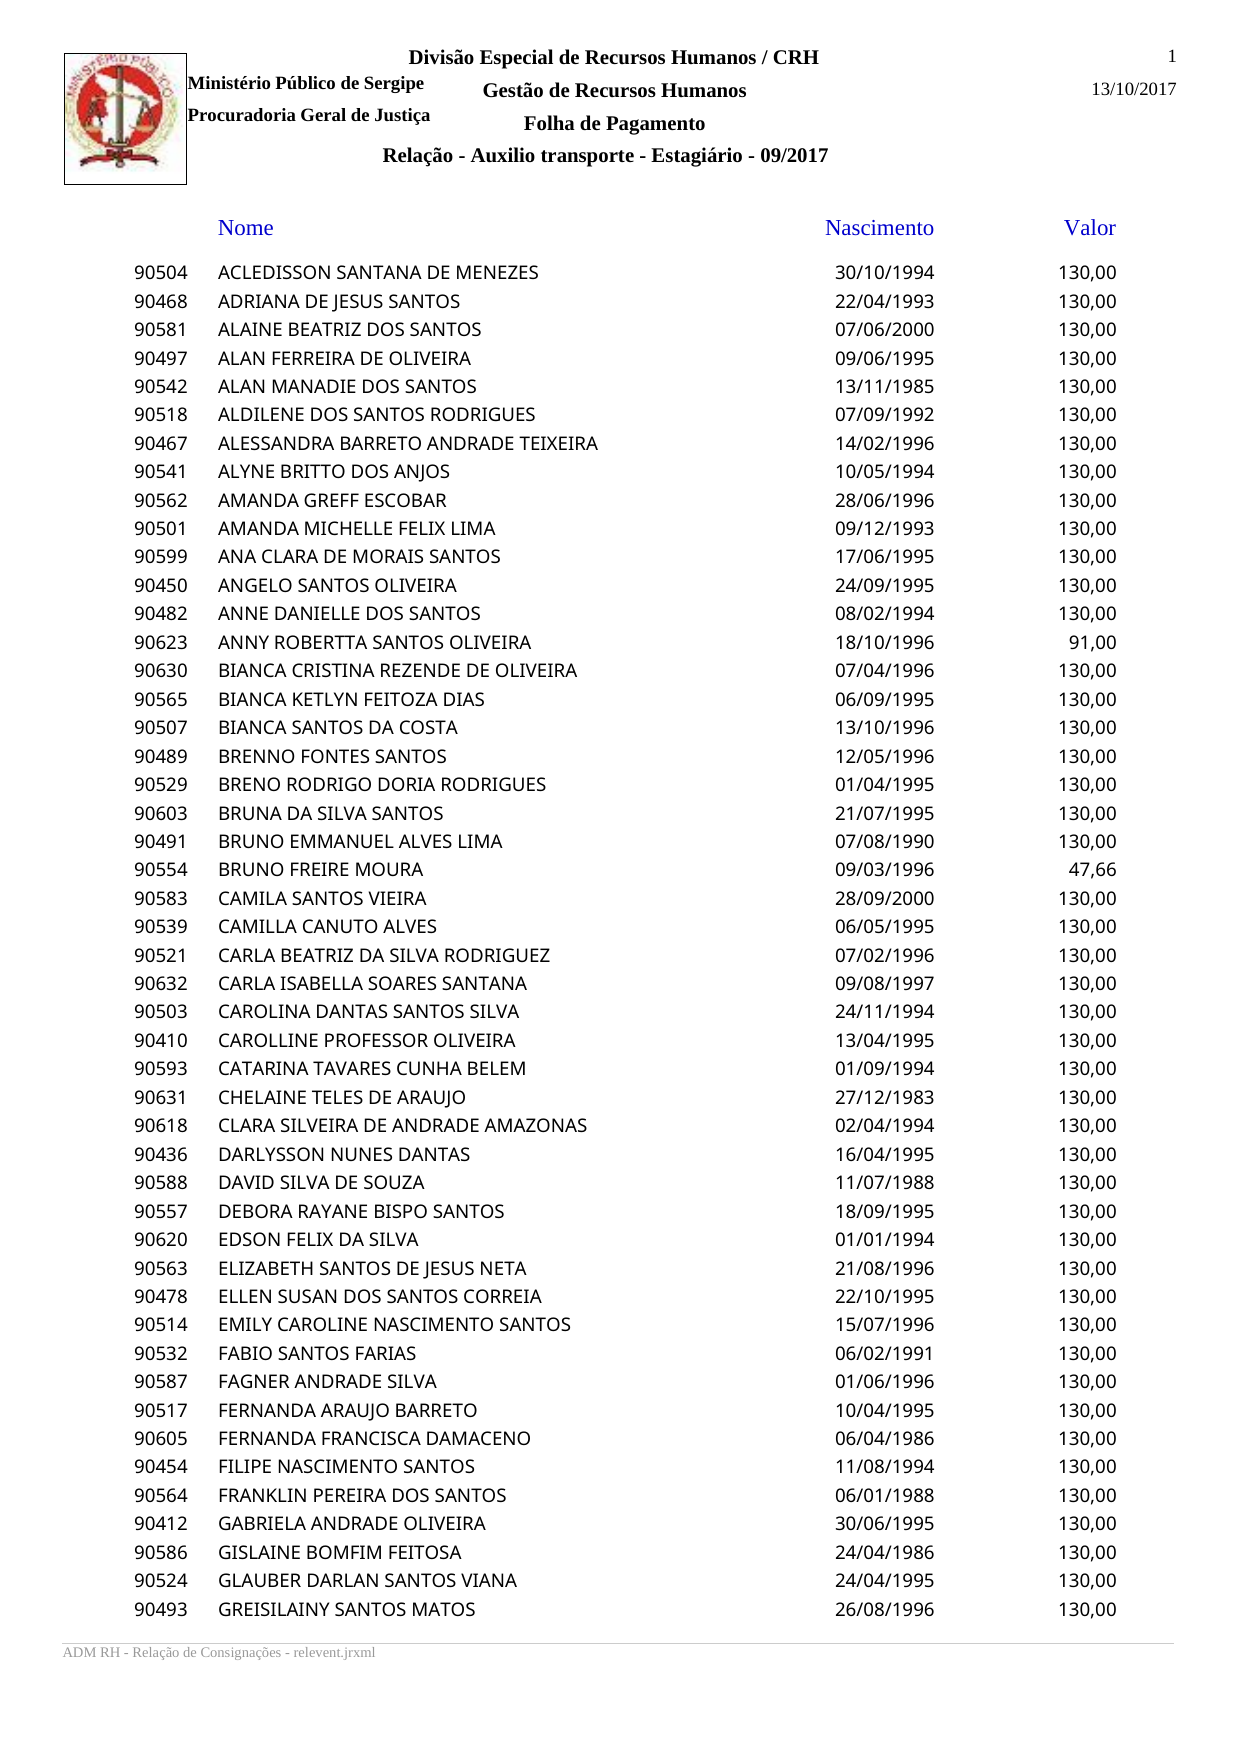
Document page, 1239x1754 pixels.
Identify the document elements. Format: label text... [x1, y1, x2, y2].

table_cell [0, 942, 64, 969]
table_cell [188, 1482, 218, 1509]
table_cell [1116, 1340, 1239, 1367]
table_cell [1177, 141, 1239, 178]
table_cell [0, 141, 64, 178]
table_cell [188, 215, 218, 241]
table_cell 07/06/2000 [790, 316, 934, 343]
table_cell CAROLINA DANTAS SANTOS SILVA [218, 999, 781, 1026]
table_cell 90539 [65, 914, 187, 941]
table_cell [781, 1369, 790, 1396]
table_cell 06/02/1991 [790, 1340, 934, 1367]
table_cell [188, 715, 218, 741]
table_cell [1116, 430, 1239, 457]
table_cell [781, 345, 790, 372]
table_cell [188, 180, 1177, 214]
table_cell [188, 1312, 218, 1339]
table_cell [188, 1283, 218, 1310]
table_cell [0, 45, 64, 54]
table_cell [1116, 715, 1239, 741]
table_cell [188, 629, 218, 656]
table_cell [0, 743, 64, 770]
table_cell [188, 373, 218, 400]
table_cell 13/04/1995 [790, 1027, 934, 1054]
table_cell 90529 [65, 771, 187, 798]
table_cell [781, 743, 790, 770]
table_cell [934, 686, 965, 713]
table_cell [0, 601, 64, 628]
table_header [1040, 72, 1177, 78]
table_cell [188, 345, 218, 372]
table_cell FILIPE NASCIMENTO SANTOS [218, 1454, 781, 1481]
table_cell [188, 1113, 218, 1139]
table_cell 01/01/1994 [790, 1226, 934, 1253]
table_cell 07/08/1990 [790, 828, 934, 855]
table_cell DAVID SILVA DE SOUZA [218, 1170, 781, 1196]
table_header [65, 45, 187, 53]
table_cell [188, 1425, 218, 1452]
table_cell 130,00 [965, 1027, 1116, 1054]
table_cell [934, 942, 965, 969]
table_cell [188, 999, 218, 1026]
table_cell 130,00 [965, 515, 1116, 542]
table_cell [188, 1027, 218, 1054]
table_cell 130,00 [965, 1511, 1116, 1538]
table_cell [1116, 288, 1239, 315]
table_cell [934, 800, 965, 827]
table_cell EDSON FELIX DA SILVA [218, 1226, 781, 1253]
table_cell 130,00 [965, 999, 1116, 1026]
table_cell [781, 1596, 790, 1623]
table_cell 11/08/1994 [790, 1454, 934, 1481]
table_cell 130,00 [965, 658, 1116, 684]
table_cell [1116, 1482, 1239, 1509]
table_cell 09/06/1995 [790, 345, 934, 372]
table_cell [1116, 1084, 1239, 1111]
table_cell [0, 1056, 64, 1083]
table_cell Relação - Auxilio transporte - Estagiário - 09/2017 [195, 143, 1016, 180]
table_cell [934, 629, 965, 656]
table_cell [934, 857, 965, 884]
table_cell 01/09/1994 [790, 1056, 934, 1083]
table_cell [188, 743, 218, 770]
table_cell [0, 658, 64, 684]
table_cell [1177, 70, 1239, 76]
table_cell 90587 [65, 1369, 187, 1396]
table_cell ACLEDISSON SANTANA DE MENEZES [218, 260, 781, 286]
table_cell [0, 219, 64, 241]
table_cell 130,00 [965, 743, 1116, 770]
table_cell [1177, 54, 1239, 70]
table_cell 90542 [65, 373, 187, 400]
table_cell [781, 430, 790, 457]
table_cell [188, 1141, 218, 1168]
table_cell [0, 1482, 64, 1509]
table_cell 90588 [65, 1170, 187, 1196]
table_cell [188, 544, 218, 571]
table_cell Nome [218, 215, 372, 241]
table_cell ANGELO SANTOS OLIVEIRA [218, 572, 781, 599]
table_cell [0, 572, 64, 599]
table_cell GISLAINE BOMFIM FEITOSA [218, 1539, 781, 1566]
table_cell [0, 288, 64, 315]
table_cell [1116, 373, 1239, 400]
table_cell 130,00 [965, 1084, 1116, 1111]
table_cell 130,00 [965, 430, 1116, 457]
table_cell [1177, 102, 1239, 108]
table_cell [780, 78, 1040, 101]
table_cell [188, 885, 218, 912]
table_cell [0, 1141, 64, 1168]
table_header [450, 72, 779, 78]
table_cell [1116, 1454, 1239, 1481]
table_cell 91,00 [965, 629, 1116, 656]
table_cell [1116, 885, 1239, 912]
table_cell [188, 800, 218, 827]
table_cell 90524 [65, 1568, 187, 1594]
table_cell [934, 1170, 965, 1196]
table_cell [0, 629, 64, 656]
table_header 1 [1058, 45, 1177, 72]
table_cell [1116, 914, 1239, 941]
table_cell ANNY ROBERTTA SANTOS OLIVEIRA [218, 629, 781, 656]
table_cell [0, 179, 64, 213]
table_cell [781, 999, 790, 1026]
table_cell [0, 686, 64, 713]
table_cell [0, 885, 64, 912]
table_cell [780, 110, 1040, 132]
table_cell [781, 1511, 790, 1538]
table_cell [781, 1397, 790, 1424]
table_cell [0, 1454, 64, 1481]
table_cell [1116, 345, 1239, 372]
table_cell [188, 942, 218, 969]
table_cell 130,00 [965, 828, 1116, 855]
table_cell [0, 1623, 1239, 1642]
table_cell [0, 1312, 64, 1339]
table_cell [188, 1084, 218, 1111]
table_cell BRENO RODRIGO DORIA RODRIGUES [218, 771, 781, 798]
table_cell [188, 1511, 218, 1538]
table_cell 130,00 [965, 572, 1116, 599]
table_cell 130,00 [965, 1340, 1116, 1367]
table_cell 130,00 [965, 914, 1116, 941]
table_cell 90514 [65, 1312, 187, 1339]
table_cell [1116, 658, 1239, 684]
table_cell [781, 914, 790, 941]
table_cell [781, 1056, 790, 1083]
table_cell 21/08/1996 [790, 1255, 934, 1282]
table_cell [934, 1283, 965, 1310]
table_cell [934, 658, 965, 684]
table_cell CAROLLINE PROFESSOR OLIVEIRA [218, 1027, 781, 1054]
table_cell 26/08/1996 [790, 1596, 934, 1623]
table_cell [0, 260, 64, 286]
table_cell [934, 515, 965, 542]
table_cell [188, 1226, 218, 1253]
table_cell 28/09/2000 [790, 885, 934, 912]
table_cell 90593 [65, 1056, 187, 1083]
table_cell 10/05/1994 [790, 459, 934, 486]
table_cell [1116, 743, 1239, 770]
table_cell 130,00 [965, 1539, 1116, 1566]
table_cell 06/01/1988 [790, 1482, 934, 1509]
table_cell 90489 [65, 743, 187, 770]
table_cell [934, 487, 965, 514]
table_cell [1116, 260, 1239, 286]
table_cell [188, 459, 218, 486]
table_cell [0, 914, 64, 941]
table_cell [0, 544, 64, 571]
table_cell [188, 1056, 218, 1083]
table_cell CARLA BEATRIZ DA SILVA RODRIGUEZ [218, 942, 781, 969]
table_cell [781, 1454, 790, 1481]
table_cell [781, 715, 790, 741]
table_cell [0, 70, 64, 76]
table_cell [934, 288, 965, 315]
table_cell 22/04/1993 [790, 288, 934, 315]
table_cell 90501 [65, 515, 187, 542]
table_cell ALESSANDRA BARRETO ANDRADE TEIXEIRA [218, 430, 781, 457]
table_cell CATARINA TAVARES CUNHA BELEM [218, 1056, 781, 1083]
table_cell DARLYSSON NUNES DANTAS [218, 1141, 781, 1168]
table_cell [934, 260, 965, 286]
table_cell 90410 [65, 1027, 187, 1054]
table_cell [1116, 970, 1239, 997]
table_cell 130,00 [965, 1283, 1116, 1310]
table_cell [781, 1283, 790, 1310]
table_cell [934, 1084, 965, 1111]
table_cell [934, 999, 965, 1026]
table_cell [0, 1643, 62, 1666]
table_cell [781, 771, 790, 798]
table_cell [188, 1369, 218, 1396]
table_cell Procuradoria Geral de Justiça [188, 104, 449, 132]
table_cell [1116, 1141, 1239, 1168]
table_cell [372, 215, 779, 241]
table_cell [188, 601, 218, 628]
table_cell ADRIANA DE JESUS SANTOS [218, 288, 781, 315]
table_cell 24/04/1995 [790, 1568, 934, 1594]
table_cell [781, 288, 790, 315]
table_cell 22/10/1995 [790, 1283, 934, 1310]
table_cell 90554 [65, 857, 187, 884]
table_cell [0, 131, 64, 139]
table_cell [934, 1369, 965, 1396]
table_cell [934, 572, 965, 599]
table_cell [934, 1198, 965, 1225]
table_cell 07/04/1996 [790, 658, 934, 684]
table_cell [0, 715, 64, 741]
table_cell [1116, 1170, 1239, 1196]
table_header [0, 0, 1239, 45]
table_cell [188, 1397, 218, 1424]
table_cell [781, 601, 790, 628]
table_cell 18/09/1995 [790, 1198, 934, 1225]
table_cell [0, 102, 64, 108]
table_cell FAGNER ANDRADE SILVA [218, 1369, 781, 1396]
table_cell [1116, 1255, 1239, 1282]
table_cell 90564 [65, 1482, 187, 1509]
table_cell [0, 1283, 64, 1310]
table_cell BRUNO EMMANUEL ALVES LIMA [218, 828, 781, 855]
table_cell ALAN FERREIRA DE OLIVEIRA [218, 345, 781, 372]
table_cell [1116, 1596, 1239, 1623]
table_cell [934, 1454, 965, 1481]
table_cell [1177, 45, 1239, 54]
table_cell CLARA SILVEIRA DE ANDRADE AMAZONAS [218, 1113, 781, 1139]
table_cell 47,66 [965, 857, 1116, 884]
table_cell [781, 1027, 790, 1054]
table_cell [0, 430, 64, 457]
table_cell [934, 430, 965, 457]
table_cell [1116, 459, 1239, 486]
table_cell 13/10/2017 [1040, 78, 1177, 111]
table_cell [0, 1568, 64, 1594]
table_cell [0, 1113, 64, 1139]
table_cell [934, 914, 965, 941]
table_cell [188, 1568, 218, 1594]
table_cell [1116, 572, 1239, 599]
table_cell [781, 1568, 790, 1594]
table_cell 90497 [65, 345, 187, 372]
table_cell [1116, 402, 1239, 429]
table_cell 130,00 [965, 544, 1116, 571]
table_cell [188, 515, 218, 542]
table_cell [934, 373, 965, 400]
table_cell [780, 132, 1040, 141]
table_cell CAMILLA CANUTO ALVES [218, 914, 781, 941]
table_cell 21/07/1995 [790, 800, 934, 827]
table_cell [0, 1369, 64, 1396]
table_cell [0, 1425, 64, 1452]
table_cell [934, 601, 965, 628]
table_cell 130,00 [965, 800, 1116, 827]
table_cell [0, 76, 64, 99]
table_cell [1116, 800, 1239, 827]
table_cell 90623 [65, 629, 187, 656]
table_cell [1177, 76, 1239, 99]
table_cell [1116, 686, 1239, 713]
table_cell [0, 316, 64, 343]
table_cell [934, 970, 965, 997]
table_cell [188, 143, 195, 180]
table_cell 90603 [65, 800, 187, 827]
table_cell 15/07/1996 [790, 1312, 934, 1339]
table_cell [780, 72, 1040, 78]
table_cell [188, 430, 218, 457]
table_cell [934, 1141, 965, 1168]
table_cell [781, 373, 790, 400]
table_cell 130,00 [965, 1113, 1116, 1139]
table_cell [781, 572, 790, 599]
table_cell 06/05/1995 [790, 914, 934, 941]
table_cell [934, 1425, 965, 1452]
table_cell 130,00 [965, 487, 1116, 514]
table_cell [781, 1255, 790, 1282]
table_cell [0, 402, 64, 429]
table_cell [1016, 143, 1177, 180]
table_cell [188, 288, 218, 315]
table_cell [0, 459, 64, 486]
table_cell [1177, 131, 1239, 139]
table_cell EMILY CAROLINE NASCIMENTO SANTOS [218, 1312, 781, 1339]
table_cell [934, 828, 965, 855]
table_cell [1116, 771, 1239, 798]
table_cell [0, 857, 64, 884]
table_cell 28/06/1996 [790, 487, 934, 514]
table_cell 130,00 [965, 1397, 1116, 1424]
table_cell [781, 544, 790, 571]
table_cell BIANCA KETLYN FEITOZA DIAS [218, 686, 781, 713]
table_cell [781, 658, 790, 684]
table_cell 130,00 [965, 1482, 1116, 1509]
table_cell [188, 970, 218, 997]
table_cell [188, 771, 218, 798]
table_cell 130,00 [965, 601, 1116, 628]
table_cell [1116, 1198, 1239, 1225]
table_cell 90478 [65, 1283, 187, 1310]
table_cell 130,00 [965, 1170, 1116, 1196]
table_cell [781, 885, 790, 912]
table_cell [188, 1596, 218, 1623]
table_cell [781, 402, 790, 429]
table_cell 90541 [65, 459, 187, 486]
table_cell CARLA ISABELLA SOARES SANTANA [218, 970, 781, 997]
table_cell [1116, 487, 1239, 514]
table_cell 10/04/1995 [790, 1397, 934, 1424]
table_cell [0, 1084, 64, 1111]
table_cell 90482 [65, 601, 187, 628]
table_cell [781, 970, 790, 997]
table_cell [934, 715, 965, 741]
table_cell ANA CLARA DE MORAIS SANTOS [218, 544, 781, 571]
table_cell CAMILA SANTOS VIEIRA [218, 885, 781, 912]
table_cell 90412 [65, 1511, 187, 1538]
table_cell [1116, 1539, 1239, 1566]
table_cell [1116, 1511, 1239, 1538]
table_cell 130,00 [965, 1568, 1116, 1594]
table_cell FRANKLIN PEREIRA DOS SANTOS [218, 1482, 781, 1509]
table_cell [188, 1539, 218, 1566]
table_cell [1116, 828, 1239, 855]
table_cell FERNANDA ARAUJO BARRETO [218, 1397, 781, 1424]
table_cell 13/10/1996 [790, 715, 934, 741]
table_cell 130,00 [965, 260, 1116, 286]
table_cell [1116, 544, 1239, 571]
table_cell [781, 1198, 790, 1225]
table_cell [781, 1113, 790, 1139]
table_cell 130,00 [965, 885, 1116, 912]
table_cell 130,00 [965, 1312, 1116, 1339]
table_cell [934, 215, 964, 241]
table_cell [1116, 1369, 1239, 1396]
table_cell [0, 1539, 64, 1566]
table_cell [781, 260, 790, 286]
table_cell 90563 [65, 1255, 187, 1282]
table_cell 27/12/1983 [790, 1084, 934, 1111]
table_cell 90436 [65, 1141, 187, 1168]
table_cell 130,00 [965, 373, 1116, 400]
table_cell [1116, 1283, 1239, 1310]
table_cell [188, 857, 218, 884]
table_cell [1177, 108, 1239, 131]
table_cell [1174, 1643, 1239, 1666]
table_cell [0, 1340, 64, 1367]
table_cell BRUNO FREIRE MOURA [218, 857, 781, 884]
table_cell [780, 104, 1040, 109]
table_cell 17/06/1995 [790, 544, 934, 571]
table_cell 09/03/1996 [790, 857, 934, 884]
table_cell [188, 260, 218, 286]
table_cell 130,00 [965, 715, 1116, 741]
table_cell 30/06/1995 [790, 1511, 934, 1538]
table_cell [934, 1340, 965, 1367]
table_cell BIANCA SANTOS DA COSTA [218, 715, 781, 741]
table_cell 130,00 [965, 686, 1116, 713]
table_cell [0, 108, 64, 131]
table_cell [188, 1170, 218, 1196]
table_cell [934, 459, 965, 486]
table_cell 90581 [65, 316, 187, 343]
table_cell 90631 [65, 1084, 187, 1111]
table_cell 90503 [65, 999, 187, 1026]
table_cell 90586 [65, 1539, 187, 1566]
table_cell [188, 402, 218, 429]
table_cell ELLEN SUSAN DOS SANTOS CORREIA [218, 1283, 781, 1310]
table_cell [934, 1596, 965, 1623]
table_cell [934, 1568, 965, 1594]
table_cell 24/09/1995 [790, 572, 934, 599]
table_cell Folha de Pagamento [450, 111, 779, 141]
table_cell [934, 771, 965, 798]
table_cell GLAUBER DARLAN SANTOS VIANA [218, 1568, 781, 1594]
table_cell [934, 1397, 965, 1424]
table_cell [1116, 857, 1239, 884]
table_cell [781, 800, 790, 827]
table_cell 130,00 [965, 1141, 1116, 1168]
table_cell 130,00 [965, 771, 1116, 798]
table_cell [934, 885, 965, 912]
table_cell [934, 402, 965, 429]
table_cell [0, 771, 64, 798]
table_cell DEBORA RAYANE BISPO SANTOS [218, 1198, 781, 1225]
table_cell [1177, 213, 1239, 219]
table_cell 130,00 [965, 316, 1116, 343]
table_cell [781, 1141, 790, 1168]
table_cell [1116, 999, 1239, 1026]
table_cell 02/04/1994 [790, 1113, 934, 1139]
table_cell [934, 743, 965, 770]
table_cell 90504 [65, 260, 187, 286]
table_cell BIANCA CRISTINA REZENDE DE OLIVEIRA [218, 658, 781, 684]
table_cell [0, 800, 64, 827]
table_cell 130,00 [965, 1596, 1116, 1623]
table_cell [934, 544, 965, 571]
table_cell [0, 1596, 64, 1623]
table_cell 09/12/1993 [790, 515, 934, 542]
table_cell [781, 487, 790, 514]
table_cell 130,00 [965, 402, 1116, 429]
table_cell 18/10/1996 [790, 629, 934, 656]
table_cell [781, 942, 790, 969]
table_cell AMANDA MICHELLE FELIX LIMA [218, 515, 781, 542]
table_cell 130,00 [965, 1056, 1116, 1083]
table_cell [934, 1226, 965, 1253]
table_cell 130,00 [965, 1226, 1116, 1253]
table_cell CHELAINE TELES DE ARAUJO [218, 1084, 781, 1111]
table_cell ALAINE BEATRIZ DOS SANTOS [218, 316, 781, 343]
table_cell [0, 213, 64, 219]
table_cell FABIO SANTOS FARIAS [218, 1340, 781, 1367]
table_cell 08/02/1994 [790, 601, 934, 628]
table_cell [781, 1425, 790, 1452]
table_cell [781, 1482, 790, 1509]
table_cell [188, 658, 218, 684]
table_cell 01/04/1995 [790, 771, 934, 798]
table_cell [188, 487, 218, 514]
table_cell 14/02/1996 [790, 430, 934, 457]
table_cell 130,00 [965, 1454, 1116, 1481]
table_cell [781, 686, 790, 713]
table_cell ELIZABETH SANTOS DE JESUS NETA [218, 1255, 781, 1282]
table_cell [1116, 1226, 1239, 1253]
table_cell 01/06/1996 [790, 1369, 934, 1396]
table_cell 90517 [65, 1397, 187, 1424]
table_cell [188, 1454, 218, 1481]
table_cell 06/09/1995 [790, 686, 934, 713]
table_cell [1116, 1397, 1239, 1424]
table_cell [188, 914, 218, 941]
table_cell 90630 [65, 658, 187, 684]
table_cell 90518 [65, 402, 187, 429]
table_cell ADM RH - Relação de Consignações - relevent.jrxml [62, 1644, 1174, 1666]
table_cell 13/11/1985 [790, 373, 934, 400]
table_cell GREISILAINY SANTOS MATOS [218, 1596, 781, 1623]
table_header Ministério Público de Sergipe [188, 72, 449, 101]
table_cell [1116, 629, 1239, 656]
table_cell 130,00 [965, 942, 1116, 969]
table_cell BRUNA DA SILVA SANTOS [218, 800, 781, 827]
table_cell [0, 970, 64, 997]
table_cell [1177, 219, 1239, 241]
table_cell [0, 241, 1239, 259]
table_cell [1116, 1056, 1239, 1083]
table_cell 90468 [65, 288, 187, 315]
table_header Divisão Especial de Recursos Humanos / CRH [188, 45, 1040, 72]
table_cell 30/10/1994 [790, 260, 934, 286]
table_cell [781, 515, 790, 542]
table_cell 90562 [65, 487, 187, 514]
table_cell 09/08/1997 [790, 970, 934, 997]
table_cell [0, 54, 64, 70]
table_cell ALYNE BRITTO DOS ANJOS [218, 459, 781, 486]
table_cell 90493 [65, 1596, 187, 1623]
table_cell 90491 [65, 828, 187, 855]
table_cell [781, 1170, 790, 1196]
table_cell [781, 1084, 790, 1111]
table_cell [1040, 111, 1177, 141]
table_cell ALDILENE DOS SANTOS RODRIGUES [218, 402, 781, 429]
table_cell [65, 223, 187, 241]
table_cell 16/04/1995 [790, 1141, 934, 1168]
table_cell [188, 316, 218, 343]
table_cell 24/11/1994 [790, 999, 934, 1026]
table_cell [65, 185, 187, 223]
table_cell 130,00 [965, 459, 1116, 486]
table_cell [1116, 942, 1239, 969]
table_cell [0, 1170, 64, 1196]
table_cell Gestão de Recursos Humanos [450, 78, 779, 111]
table_cell 90605 [65, 1425, 187, 1452]
table_cell [188, 1340, 218, 1367]
table_cell [0, 1226, 64, 1253]
table_cell 130,00 [965, 1369, 1116, 1396]
table_cell 90521 [65, 942, 187, 969]
table_cell 06/04/1986 [790, 1425, 934, 1452]
table_cell 130,00 [965, 970, 1116, 997]
table_cell [934, 1027, 965, 1054]
table_cell 90532 [65, 1340, 187, 1367]
table_cell ANNE DANIELLE DOS SANTOS [218, 601, 781, 628]
table_cell FERNANDA FRANCISCA DAMACENO [218, 1425, 781, 1452]
table_cell [1116, 1312, 1239, 1339]
table_cell [188, 828, 218, 855]
table_cell [781, 1539, 790, 1566]
table_cell [0, 487, 64, 514]
table_cell 90557 [65, 1198, 187, 1225]
table_cell [934, 1255, 965, 1282]
table_cell [0, 345, 64, 372]
table_cell [1116, 515, 1239, 542]
table_cell 90507 [65, 715, 187, 741]
table_header [1040, 45, 1058, 72]
table_cell [0, 828, 64, 855]
table_cell 130,00 [965, 345, 1116, 372]
table_cell [781, 629, 790, 656]
table_cell GABRIELA ANDRADE OLIVEIRA [218, 1511, 781, 1538]
table_cell 130,00 [965, 1425, 1116, 1452]
table_cell [934, 1511, 965, 1538]
table_cell BRENNO FONTES SANTOS [218, 743, 781, 770]
table_cell [0, 1397, 64, 1424]
table_cell [0, 515, 64, 542]
table_cell [781, 316, 790, 343]
table_cell [934, 1113, 965, 1139]
table_cell 130,00 [965, 1198, 1116, 1225]
table_cell [934, 1056, 965, 1083]
table_cell 24/04/1986 [790, 1539, 934, 1566]
table_cell [1116, 316, 1239, 343]
table_cell [0, 1511, 64, 1538]
table_cell [781, 857, 790, 884]
table_cell [188, 132, 449, 141]
table_cell [781, 1226, 790, 1253]
table_cell [0, 999, 64, 1026]
table_cell Valor [964, 215, 1116, 241]
table_cell 90632 [65, 970, 187, 997]
table_cell [1116, 1113, 1239, 1139]
table_cell 90583 [65, 885, 187, 912]
table_cell [934, 1312, 965, 1339]
table_cell 90565 [65, 686, 187, 713]
table_cell [781, 1312, 790, 1339]
table_cell [0, 1027, 64, 1054]
table_cell [781, 828, 790, 855]
table_cell [188, 686, 218, 713]
table_cell [1177, 179, 1239, 213]
table_cell [934, 1539, 965, 1566]
table_cell 90467 [65, 430, 187, 457]
table_cell 90599 [65, 544, 187, 571]
table_cell 07/09/1992 [790, 402, 934, 429]
table_cell AMANDA GREFF ESCOBAR [218, 487, 781, 514]
table_cell [1116, 601, 1239, 628]
table_cell [188, 1198, 218, 1225]
table_cell Nascimento [780, 215, 934, 241]
table_cell 12/05/1996 [790, 743, 934, 770]
table_cell [781, 459, 790, 486]
table_cell 90618 [65, 1113, 187, 1139]
table_cell [0, 1255, 64, 1282]
table_cell [1116, 1568, 1239, 1594]
table_cell [188, 1255, 218, 1282]
table_cell [934, 316, 965, 343]
table_cell 90454 [65, 1454, 187, 1481]
table_cell [934, 345, 965, 372]
table_cell [188, 572, 218, 599]
table_cell ALAN MANADIE DOS SANTOS [218, 373, 781, 400]
table_cell 130,00 [965, 1255, 1116, 1282]
table_cell [934, 1482, 965, 1509]
table_cell 11/07/1988 [790, 1170, 934, 1196]
table_cell [1116, 1027, 1239, 1054]
table_cell [0, 373, 64, 400]
table_cell 07/02/1996 [790, 942, 934, 969]
table_cell [0, 1198, 64, 1225]
table_cell [1116, 1425, 1239, 1452]
table_cell 90620 [65, 1226, 187, 1253]
table_cell [1116, 215, 1177, 241]
table_cell 130,00 [965, 288, 1116, 315]
table_cell 90450 [65, 572, 187, 599]
table_cell [781, 1340, 790, 1367]
